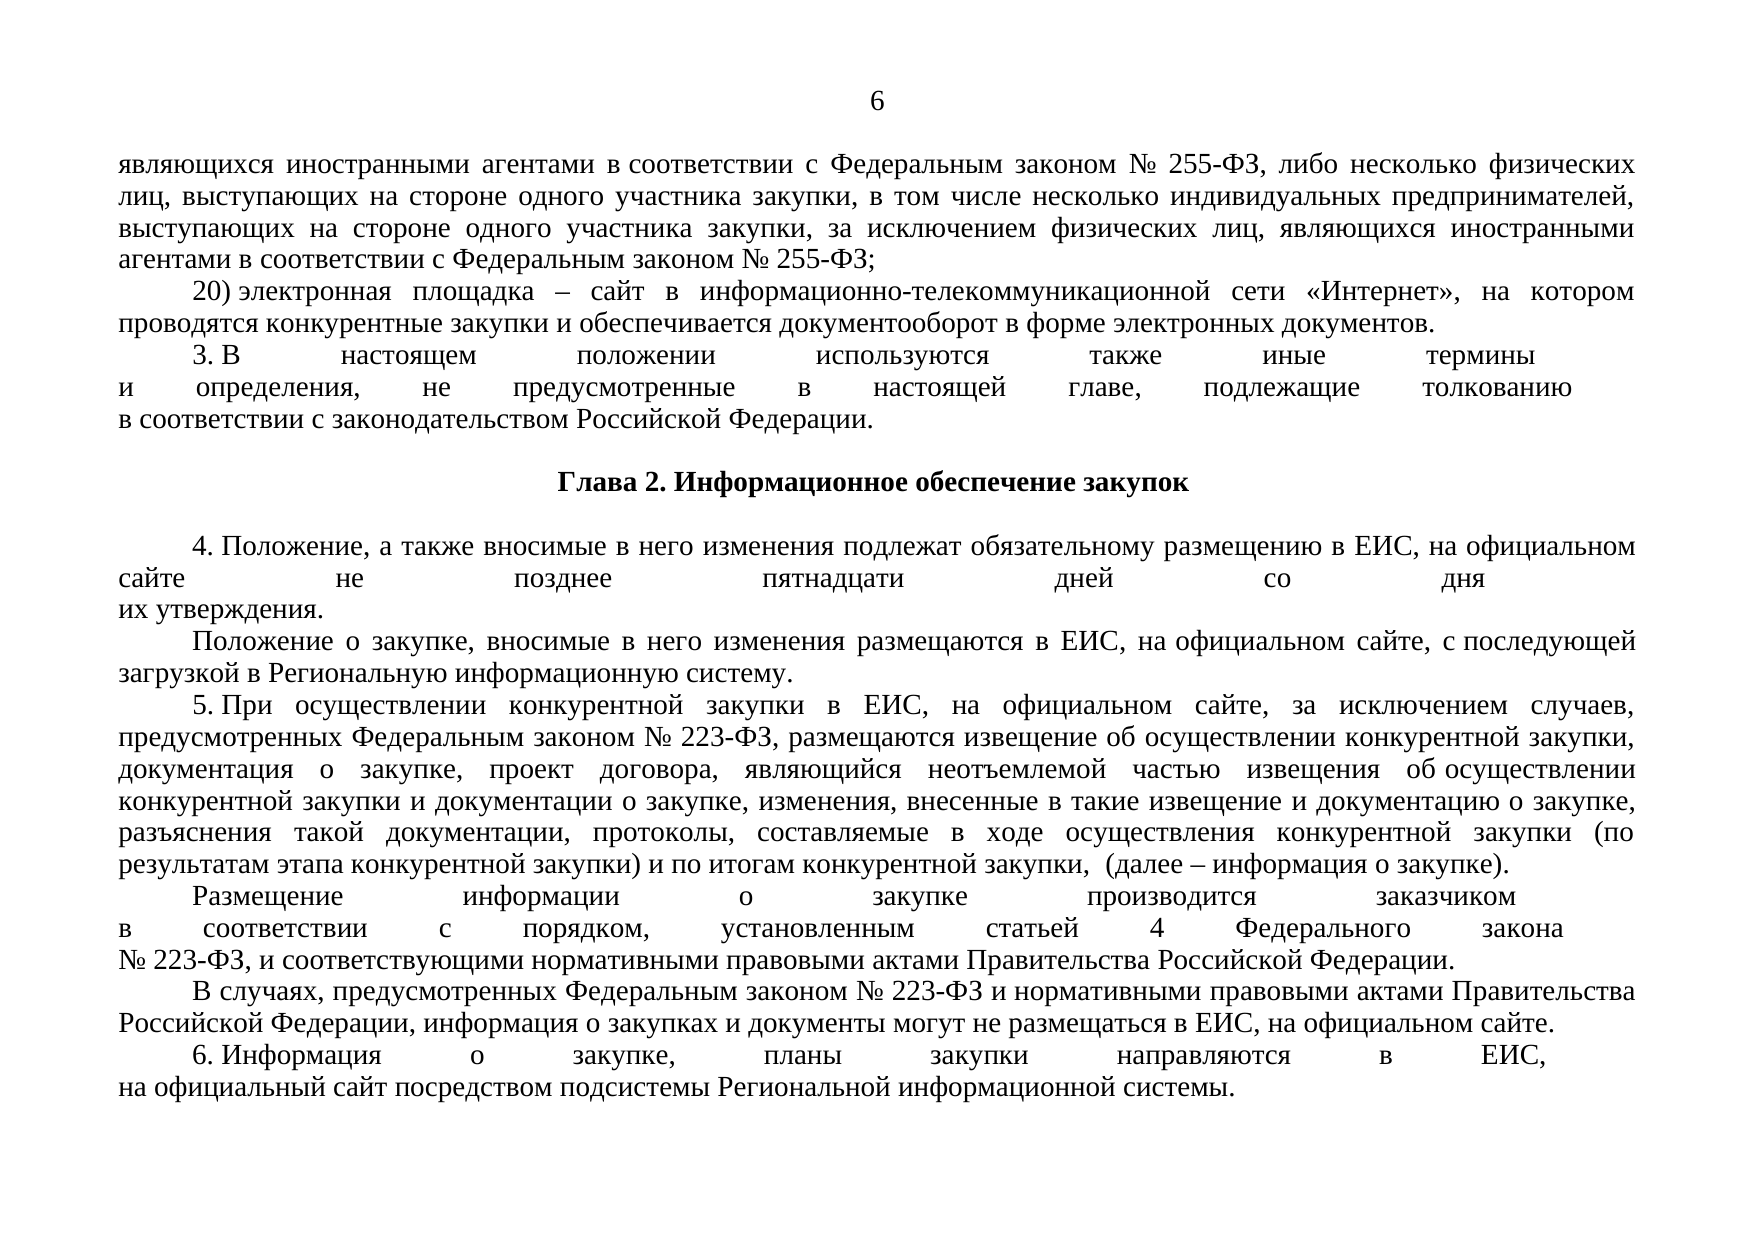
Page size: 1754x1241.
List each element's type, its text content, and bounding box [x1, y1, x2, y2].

text Размещение информации о закупке производится заказчиком в соответствии с порядком, установленным статьей 4 Федерального закона № 223-ФЗ, и соответствующими нормативными правовыми актами Правительства Российской Федерации. [118, 880, 1636, 975]
text 3. В настоящем положении используются также иные термины и определения, не предусмотренные в настоящей главе, подлежащие толкованию в соответствии с законодательством Российской Федерации. [118, 339, 1636, 434]
text Глава 2. Информационное обеспечение закупок [118, 466, 1636, 498]
text 4. Положение, а также вносимые в него изменения подлежат обязательному размещению в ЕИС, на официальном сайте не позднее пятнадцати дней со дня их утверждения. [118, 529, 1636, 625]
text 5. При осуществлении конкурентной закупки в ЕИС, на официальном сайте, за исключением случаев, предусмотренных Федеральным законом № 223-ФЗ, размещаются извещение об осуществлении конкурентной закупки, документация о закупке, проект договора, являющийся неотъемлемой частью извещения об осуществлении конкурентной закупки и документации о закупке, изменения, внесенные в такие извещение и документацию о закупке, разъяснения такой документации, протоколы, составляемые в ходе осуществления конкурентной закупки (по результатам этапа конкурентной закупки) и по итогам конкурентной закупки, (далее – информация о закупке). [118, 689, 1636, 880]
text 20) электронная площадка – сайт в информационно-телекоммуникационной сети «Интернет», на котором проводятся конкурентные закупки и обеспечивается документооборот в форме электронных документов. [118, 275, 1636, 339]
text 6. Информация о закупке, планы закупки направляются в ЕИС, на официальный сайт посредством подсистемы Региональной информационной системы. [118, 1039, 1636, 1103]
text Положение о закупке, вносимые в него изменения размещаются в ЕИС, на официальном сайте, с последующей загрузкой в Региональную информационную систему. [118, 625, 1636, 689]
text являющихся иностранными агентами в соответствии с Федеральным законом № 255-ФЗ, либо несколько физических лиц, выступающих на стороне одного участника закупки, в том числе несколько индивидуальных предпринимателей, выступающих на стороне одного участника закупки, за исключением физических лиц, являющихся иностранными агентами в соответствии с Федеральным законом № 255-ФЗ; [118, 148, 1636, 275]
text В случаях, предусмотренных Федеральным законом № 223-ФЗ и нормативными правовыми актами Правительства Российской Федерации, информация о закупках и документы могут не размещаться в ЕИС, на официальном сайте. [118, 975, 1636, 1039]
